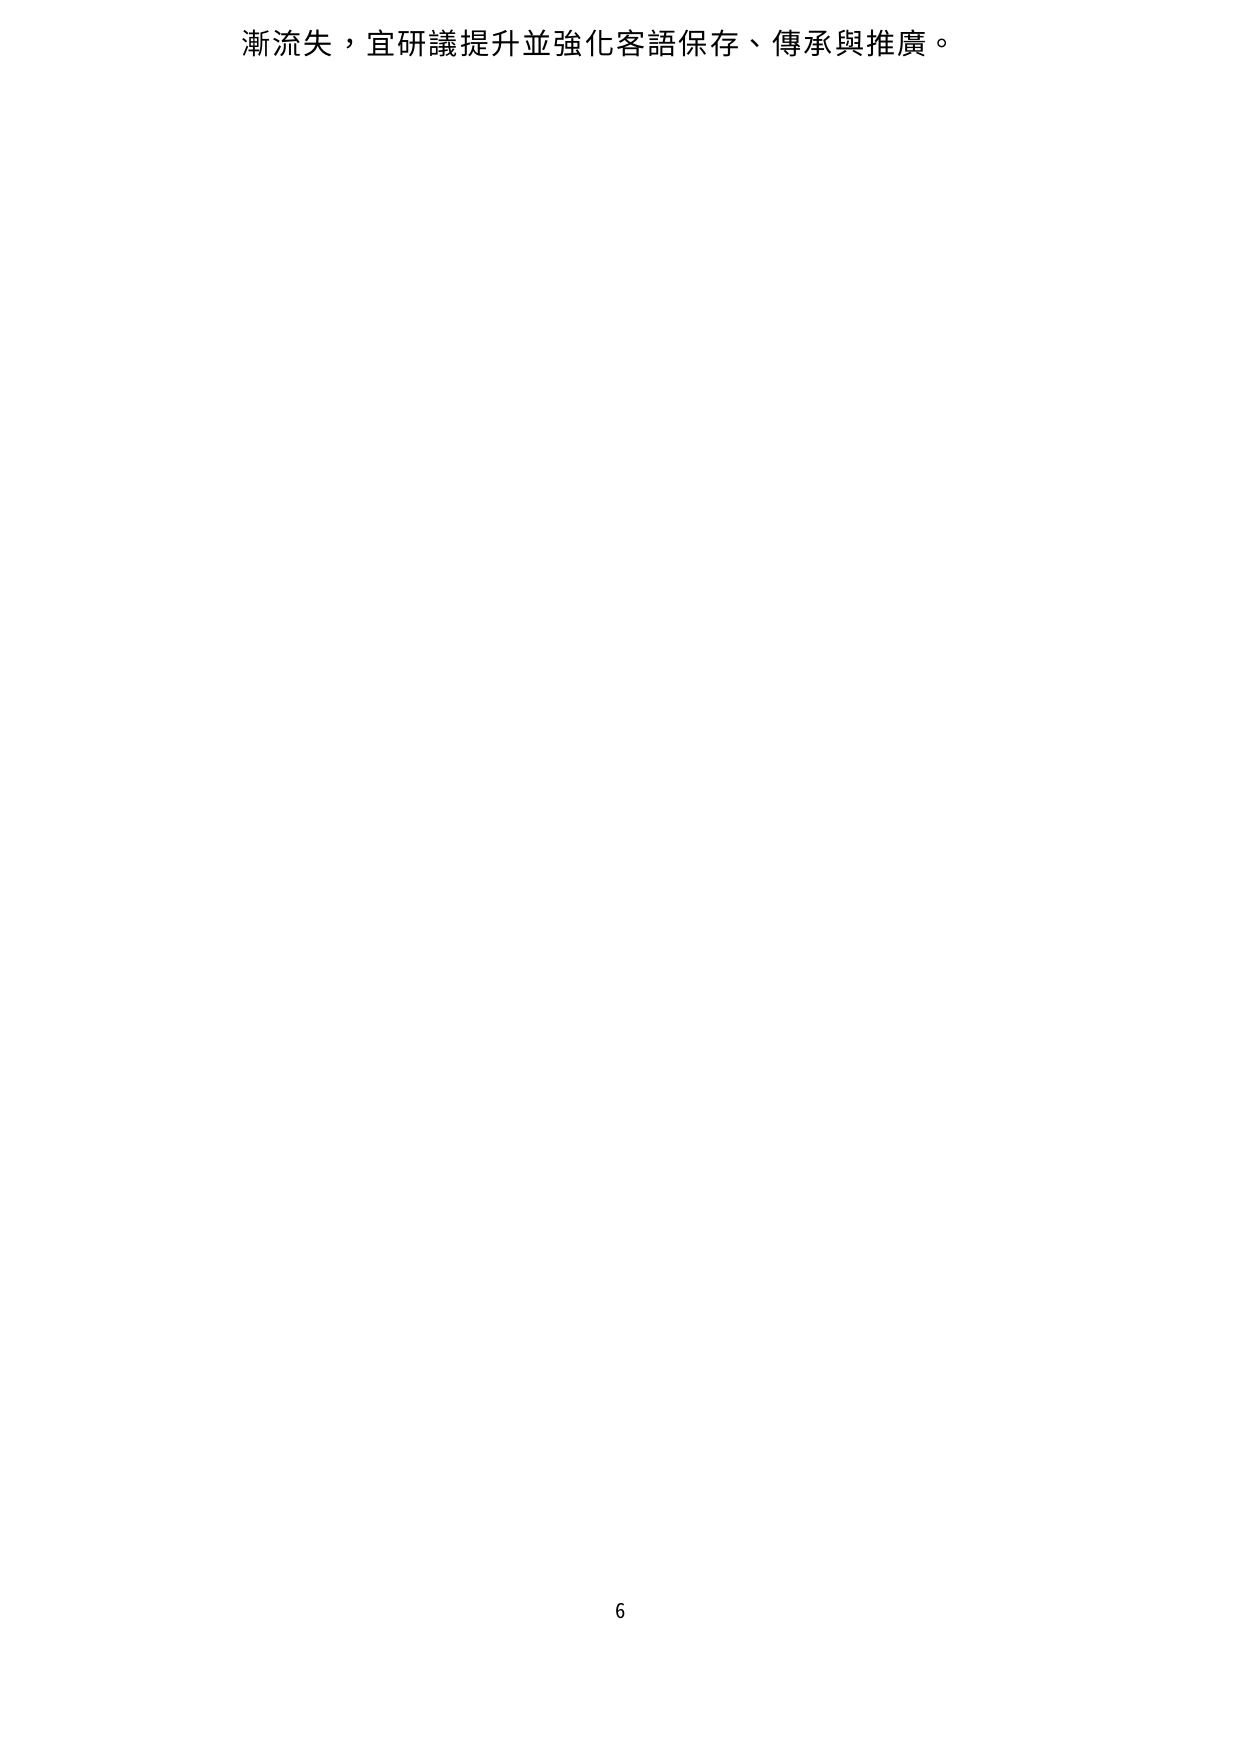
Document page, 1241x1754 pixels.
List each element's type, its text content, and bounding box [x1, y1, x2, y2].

text 漸流失，宜研議提升並強化客語保存、傳承與推廣。 [236, 0, 1063, 62]
